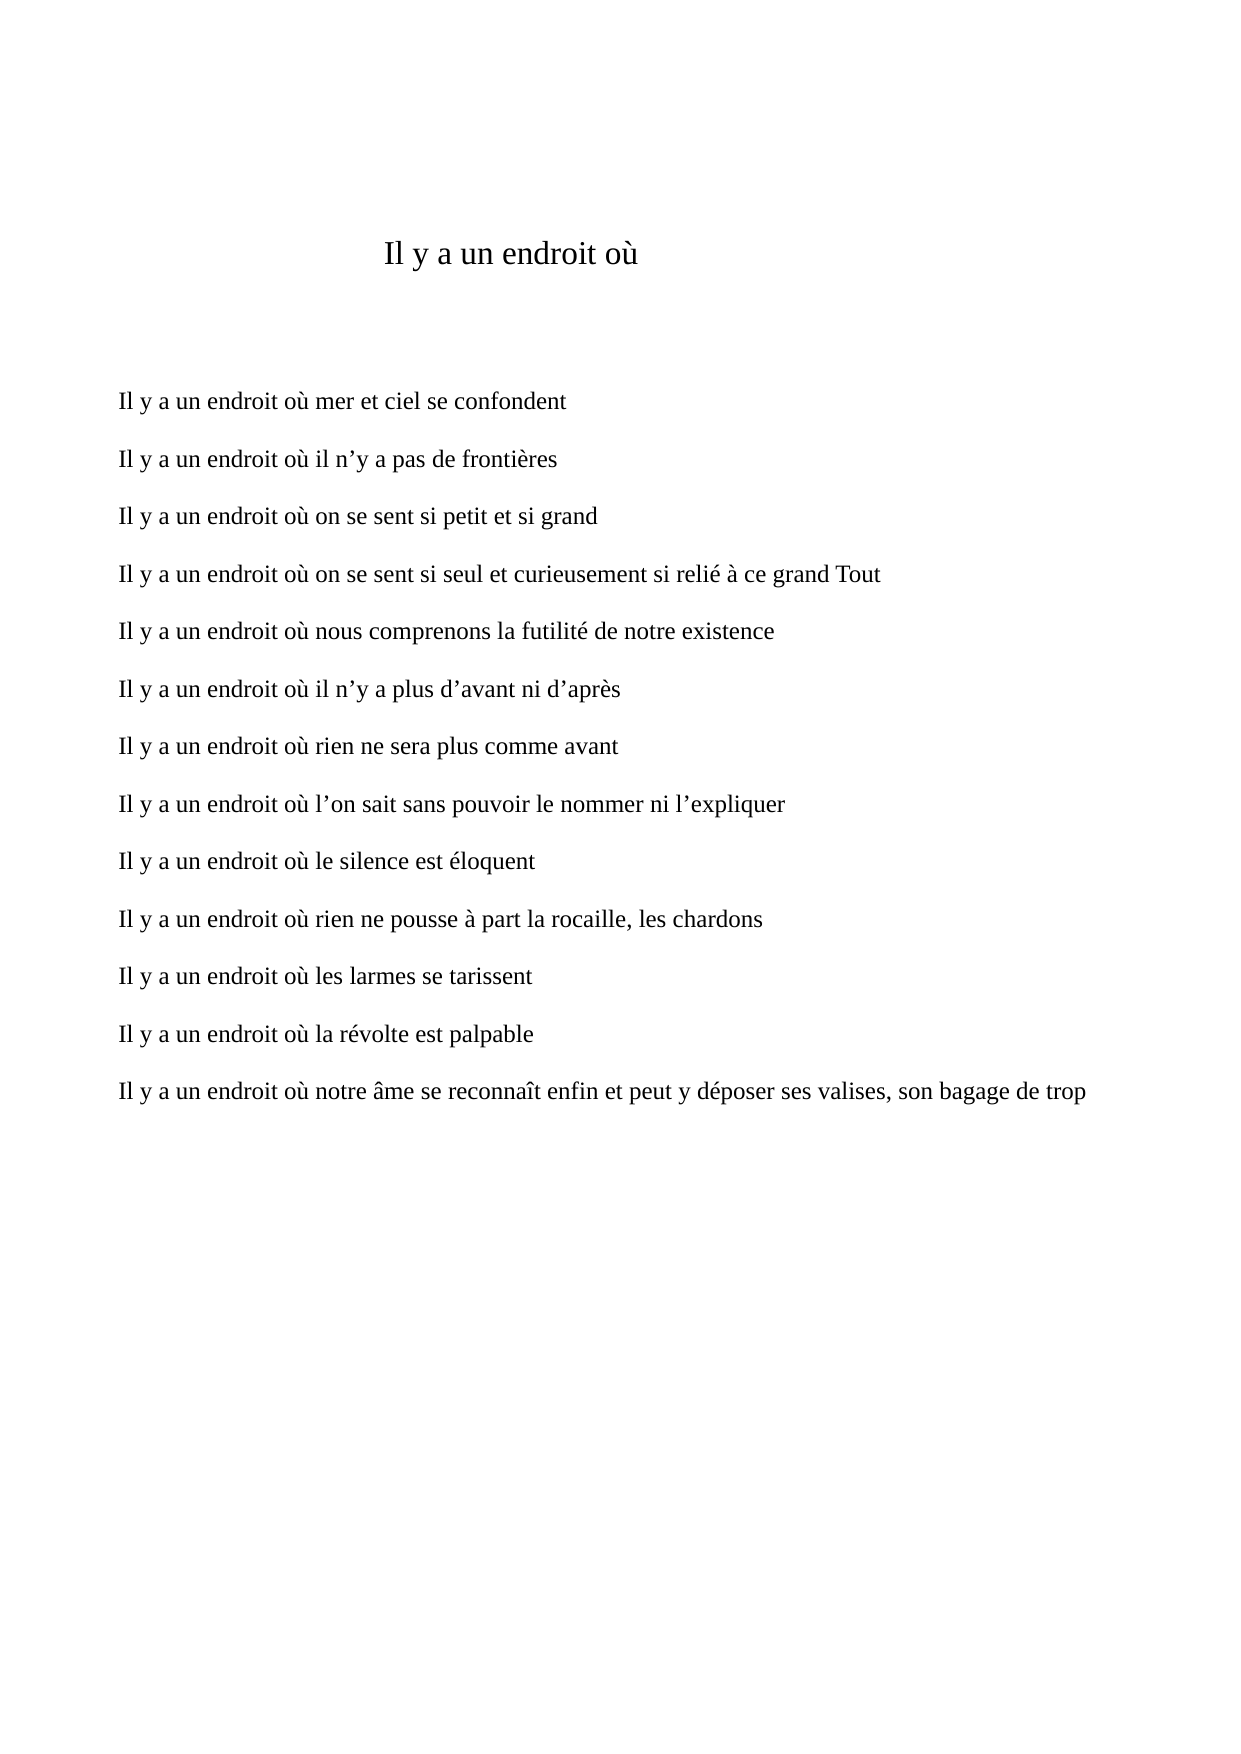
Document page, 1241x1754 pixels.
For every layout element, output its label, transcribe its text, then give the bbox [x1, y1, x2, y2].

text Il y a un endroit où rien ne pousse à part la rocaille, les chardons [118, 904, 1122, 933]
text Il y a un endroit où l’on sait sans pouvoir le nommer ni l’expliquer [118, 789, 1122, 818]
text Il y a un endroit où la révolte est palpable [118, 1019, 1122, 1048]
text Il y a un endroit où il n’y a pas de frontières [118, 444, 1122, 473]
text Il y a un endroit où on se sent si seul et curieusement si relié à ce grand Tout [118, 559, 1122, 588]
text Il y a un endroit où notre âme se reconnaît enfin et peut y déposer ses valises, son bagage de trop [118, 1076, 1122, 1105]
text Il y a un endroit où on se sent si petit et si grand [118, 501, 1122, 530]
text Il y a un endroit où nous comprenons la futilité de notre existence [118, 616, 1122, 645]
text Il y a un endroit où [118, 233, 1122, 271]
text Il y a un endroit où le silence est éloquent [118, 846, 1122, 875]
text Il y a un endroit où les larmes se tarissent [118, 961, 1122, 990]
text Il y a un endroit où mer et ciel se confondent [118, 386, 1122, 415]
text Il y a un endroit où rien ne sera plus comme avant [118, 731, 1122, 760]
text Il y a un endroit où il n’y a plus d’avant ni d’après [118, 674, 1122, 703]
